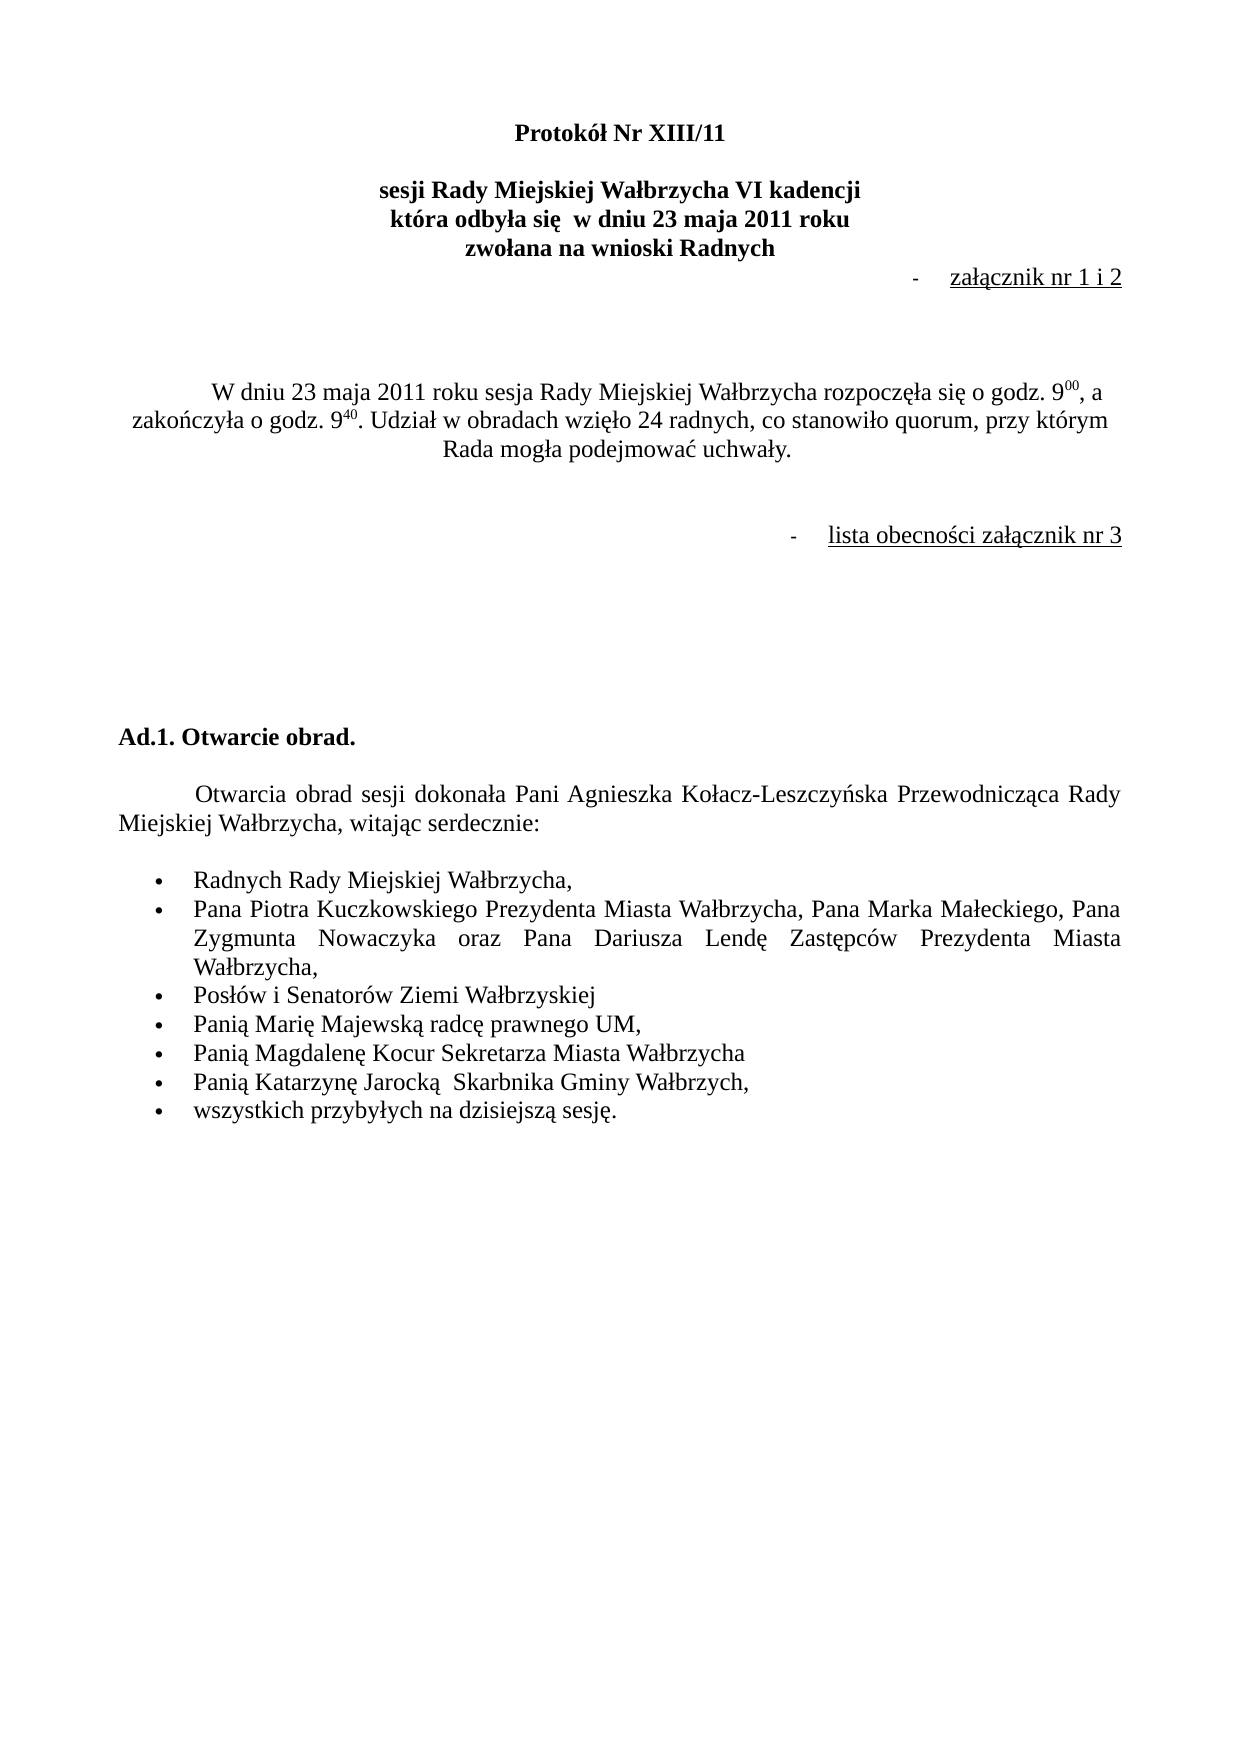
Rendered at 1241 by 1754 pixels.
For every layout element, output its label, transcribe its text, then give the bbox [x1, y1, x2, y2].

list Panią Marię Majewską radcę prawnego UM, [156, 1009, 1122, 1038]
text sesji Rady Miejskiej Wałbrzycha VI kadencji [118, 176, 1122, 204]
text zwołana na wnioski Radnych [118, 233, 1122, 262]
text W dniu 23 maja 2011 roku sesja Rady Miejskiej Wałbrzycha rozpoczęła się o godz. 900, a zakończyła o godz. 940. Udział w obradach wzięło 24 radnych, co stanowiło quorum, przy którym Rada mogła podejmować uchwały. [118, 377, 1122, 463]
list wszystkich przybyłych na dzisiejszą sesję. [156, 1096, 1122, 1124]
text Protokół Nr XIII/11 [118, 118, 1122, 147]
list Panią Magdalenę Kocur Sekretarza Miasta Wałbrzycha [156, 1038, 1122, 1067]
text która odbyła się w dniu 23 maja 2011 roku [118, 204, 1122, 233]
text Otwarcia obrad sesji dokonała Pani Agnieszka Kołacz-Leszczyńska Przewodnicząca Rady Miejskiej Wałbrzycha, witając serdecznie: [118, 779, 1122, 837]
list Panią Katarzynę Jarocką Skarbnika Gminy Wałbrzych, [156, 1067, 1122, 1096]
list Posłów i Senatorów Ziemi Wałbrzyskiej [156, 981, 1122, 1009]
list Pana Piotra Kuczkowskiego Prezydenta Miasta Wałbrzycha, Pana Marka Małeckiego, Pana Zygmunta Nowaczyka oraz Pana Dariusza Lendę Zastępców Prezydenta Miasta Wałbrzycha, [156, 894, 1122, 981]
list lista obecności załącznik nr 3 [156, 521, 1122, 549]
list Radnych Rady Miejskiej Wałbrzycha, [156, 866, 1122, 894]
list załącznik nr 1 i 2 [156, 262, 1122, 291]
text Ad.1. Otwarcie obrad. [118, 722, 1122, 751]
